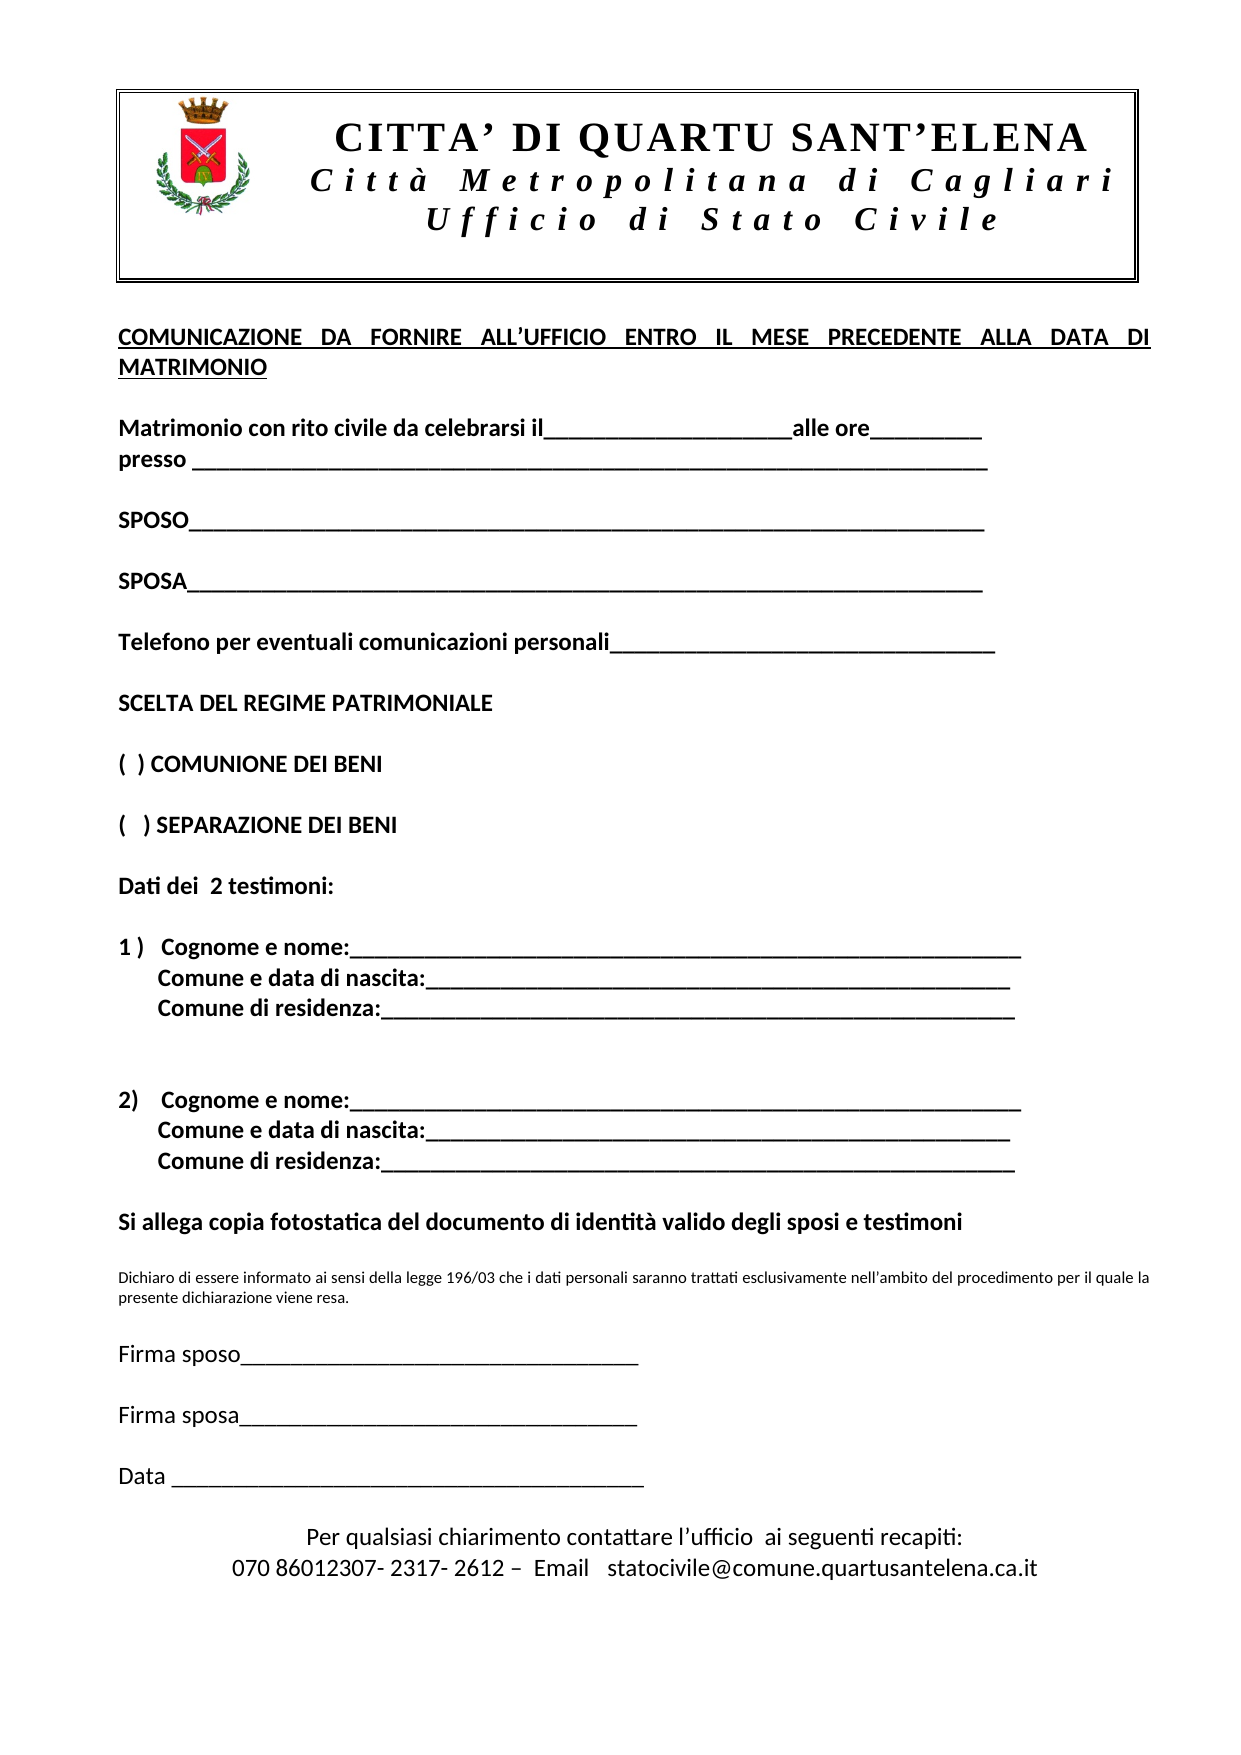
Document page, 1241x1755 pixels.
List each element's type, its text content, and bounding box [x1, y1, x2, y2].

text SCELTA DEL REGIME PATRIMONIALE [118, 687, 1152, 718]
text 2) Cognome e nome:______________________________________________________ [118, 1084, 1152, 1114]
text SPOSA________________________________________________________________ [118, 565, 1152, 596]
text Comune di residenza:___________________________________________________ [118, 1145, 1152, 1176]
text Dati dei 2 testimoni: [118, 870, 1152, 901]
table_header [120, 93, 288, 278]
text Firma sposa________________________________ [118, 1399, 1152, 1430]
text Comune e data di nascita:_______________________________________________ [118, 1114, 1152, 1145]
text 070 86012307- 2317- 2612 – Email statocivile@comune.quartusantelena.ca.it [118, 1552, 1152, 1582]
text 1 ) Cognome e nome:______________________________________________________ [118, 931, 1152, 962]
text Dichiaro di essere informato ai sensi della legge 196/03 che i dati personali saranno trattati esclusivamente nell’ambito del procedimento per il quale la presente dichiarazione viene resa. [118, 1267, 1152, 1308]
text Comune e data di nascita:_______________________________________________ [118, 962, 1152, 992]
table_header CITTA’ DI QUARTU SANT’ELENA Città Metropolitana di Cagliari Ufficio di Stato Civile [288, 93, 1134, 278]
text ( ) COMUNIONE DEI BENI [118, 748, 1152, 779]
text Firma sposo________________________________ [118, 1338, 1152, 1369]
text ( ) SEPARAZIONE DEI BENI [118, 809, 1152, 840]
text Matrimonio con rito civile da celebrarsi il____________________alle ore_________ [118, 412, 1152, 443]
text SPOSO________________________________________________________________ [118, 504, 1152, 534]
text Data ______________________________________ [118, 1460, 1152, 1491]
text Comune di residenza:___________________________________________________ [118, 992, 1152, 1023]
text Per qualsiasi chiarimento contattare l’ufficio ai seguenti recapiti: [118, 1521, 1152, 1552]
text Si allega copia fotostatica del documento di identità valido degli sposi e testimoni [118, 1206, 1152, 1237]
text Telefono per eventuali comunicazioni personali_______________________________ [118, 626, 1152, 657]
text presso ________________________________________________________________ [118, 443, 1152, 473]
text COMUNICAZIONE DA FORNIRE ALL’UFFICIO ENTRO IL MESE PRECEDENTE ALLA DATA DI MATRIMONIO [118, 321, 1152, 382]
